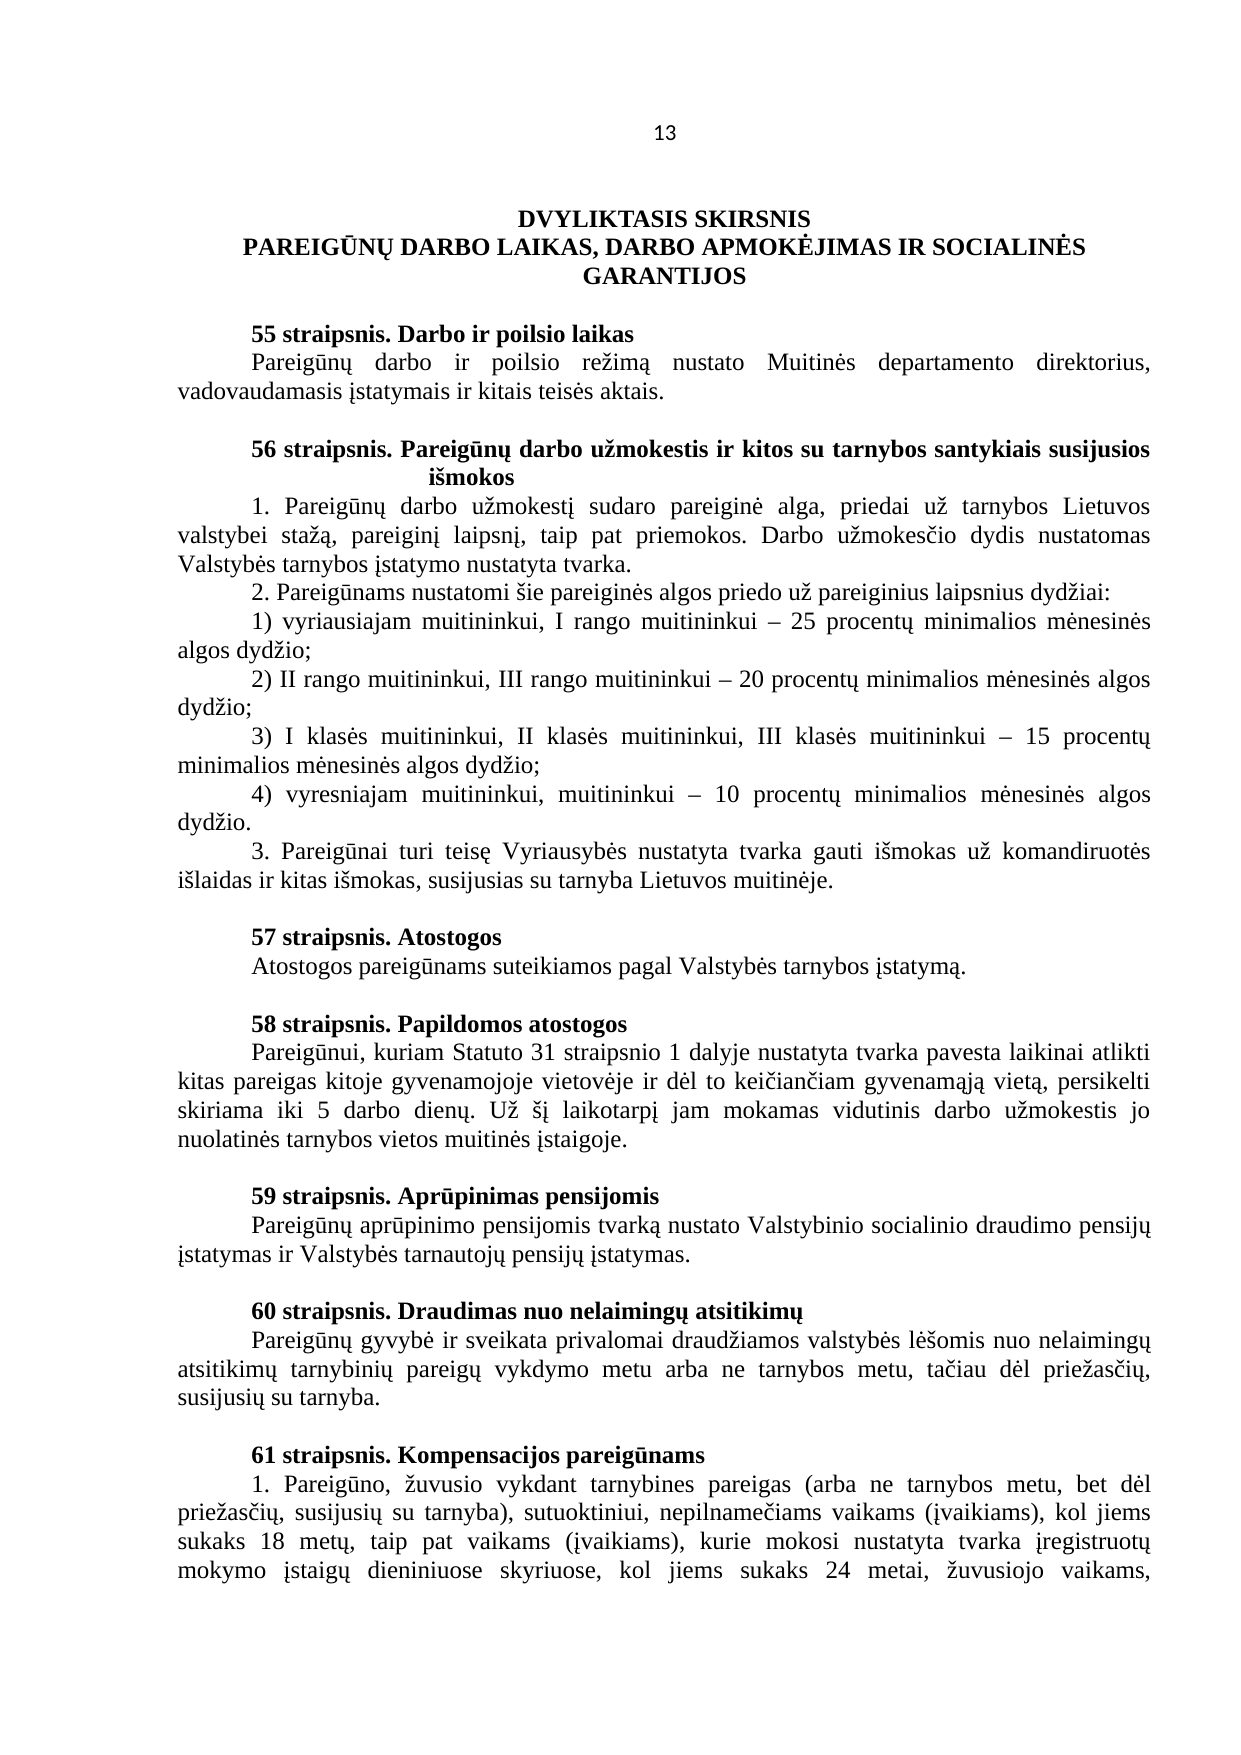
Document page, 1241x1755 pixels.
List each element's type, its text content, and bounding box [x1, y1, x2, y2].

text 55 straipsnis. Darbo ir poilsio laikas [177, 319, 1152, 347]
text 57 straipsnis. Atostogos [177, 922, 1152, 951]
text 58 straipsnis. Papildomos atostogos [177, 1009, 1152, 1037]
text 61 straipsnis. Kompensacijos pareigūnams [177, 1440, 1152, 1469]
text 56 straipsnis. Pareigūnų darbo užmokestis ir kitos su tarnybos santykiais susijusios išmokos [251, 434, 1152, 491]
text 3) I klasės muitininkui, II klasės muitininkui, III klasės muitininkui – 15 procentų minimalios mėnesinės algos dydžio; [177, 721, 1152, 779]
text 3. Pareigūnai turi teisę Vyriausybės nustatyta tvarka gauti išmokas už komandiruotės išlaidas ir kitas išmokas, susijusias su tarnyba Lietuvos muitinėje. [177, 836, 1152, 894]
text 1) vyriausiajam muitininkui, I rango muitininkui – 25 procentų minimalios mėnesinės algos dydžio; [177, 606, 1152, 664]
text 2) II rango muitininkui, III rango muitininkui – 20 procentų minimalios mėnesinės algos dydžio; [177, 664, 1152, 721]
text 1. Pareigūno, žuvusio vykdant tarnybines pareigas (arba ne tarnybos metu, bet dėl priežasčių, susijusių su tarnyba), sutuoktiniui, nepilnamečiams vaikams (įvaikiams), kol jiems sukaks 18 metų, taip pat vaikams (įvaikiams), kurie mokosi nustatyta tvarka įregistruotų mokymo įstaigų dieniniuose skyriuose, kol jiems sukaks 24 metai, žuvusiojo vaikams, [177, 1469, 1152, 1584]
text 60 straipsnis. Draudimas nuo nelaimingų atsitikimų [177, 1296, 1152, 1325]
text Pareigūnui, kuriam Statuto 31 straipsnio 1 dalyje nustatyta tvarka pavesta laikinai atlikti kitas pareigas kitoje gyvenamojoje vietovėje ir dėl to keičiančiam gyvenamąją vietą, persikelti skiriama iki 5 darbo dienų. Už šį laikotarpį jam mokamas vidutinis darbo užmokestis jo nuolatinės tarnybos vietos muitinės įstaigoje. [177, 1037, 1152, 1152]
text 1. Pareigūnų darbo užmokestį sudaro pareiginė alga, priedai už tarnybos Lietuvos valstybei stažą, pareiginį laipsnį, taip pat priemokos. Darbo užmokesčio dydis nustatomas Valstybės tarnybos įstatymo nustatyta tvarka. [177, 491, 1152, 577]
text Pareigūnų aprūpinimo pensijomis tvarką nustato Valstybinio socialinio draudimo pensijų įstatymas ir Valstybės tarnautojų pensijų įstatymas. [177, 1210, 1152, 1267]
text Pareigūnų darbo ir poilsio režimą nustato Muitinės departamento direktorius, vadovaudamasis įstatymais ir kitais teisės aktais. [177, 347, 1152, 405]
text Pareigūnų gyvybė ir sveikata privalomai draudžiamos valstybės lėšomis nuo nelaimingų atsitikimų tarnybinių pareigų vykdymo metu arba ne tarnybos metu, tačiau dėl priežasčių, susijusių su tarnyba. [177, 1325, 1152, 1411]
text Atostogos pareigūnams suteikiamos pagal Valstybės tarnybos įstatymą. [177, 951, 1152, 980]
text 2. Pareigūnams nustatomi šie pareiginės algos priedo už pareiginius laipsnius dydžiai: [177, 577, 1152, 606]
text 59 straipsnis. Aprūpinimas pensijomis [177, 1181, 1152, 1210]
text PAREIGŪNŲ DARBO LAIKAS, DARBO APMOKĖJIMAS IR SOCIALINĖS GARANTIJOS [177, 232, 1152, 290]
text DVYLIKTASIS SKIRSNIS [177, 204, 1152, 232]
text 4) vyresniajam muitininkui, muitininkui – 10 procentų minimalios mėnesinės algos dydžio. [177, 779, 1152, 836]
